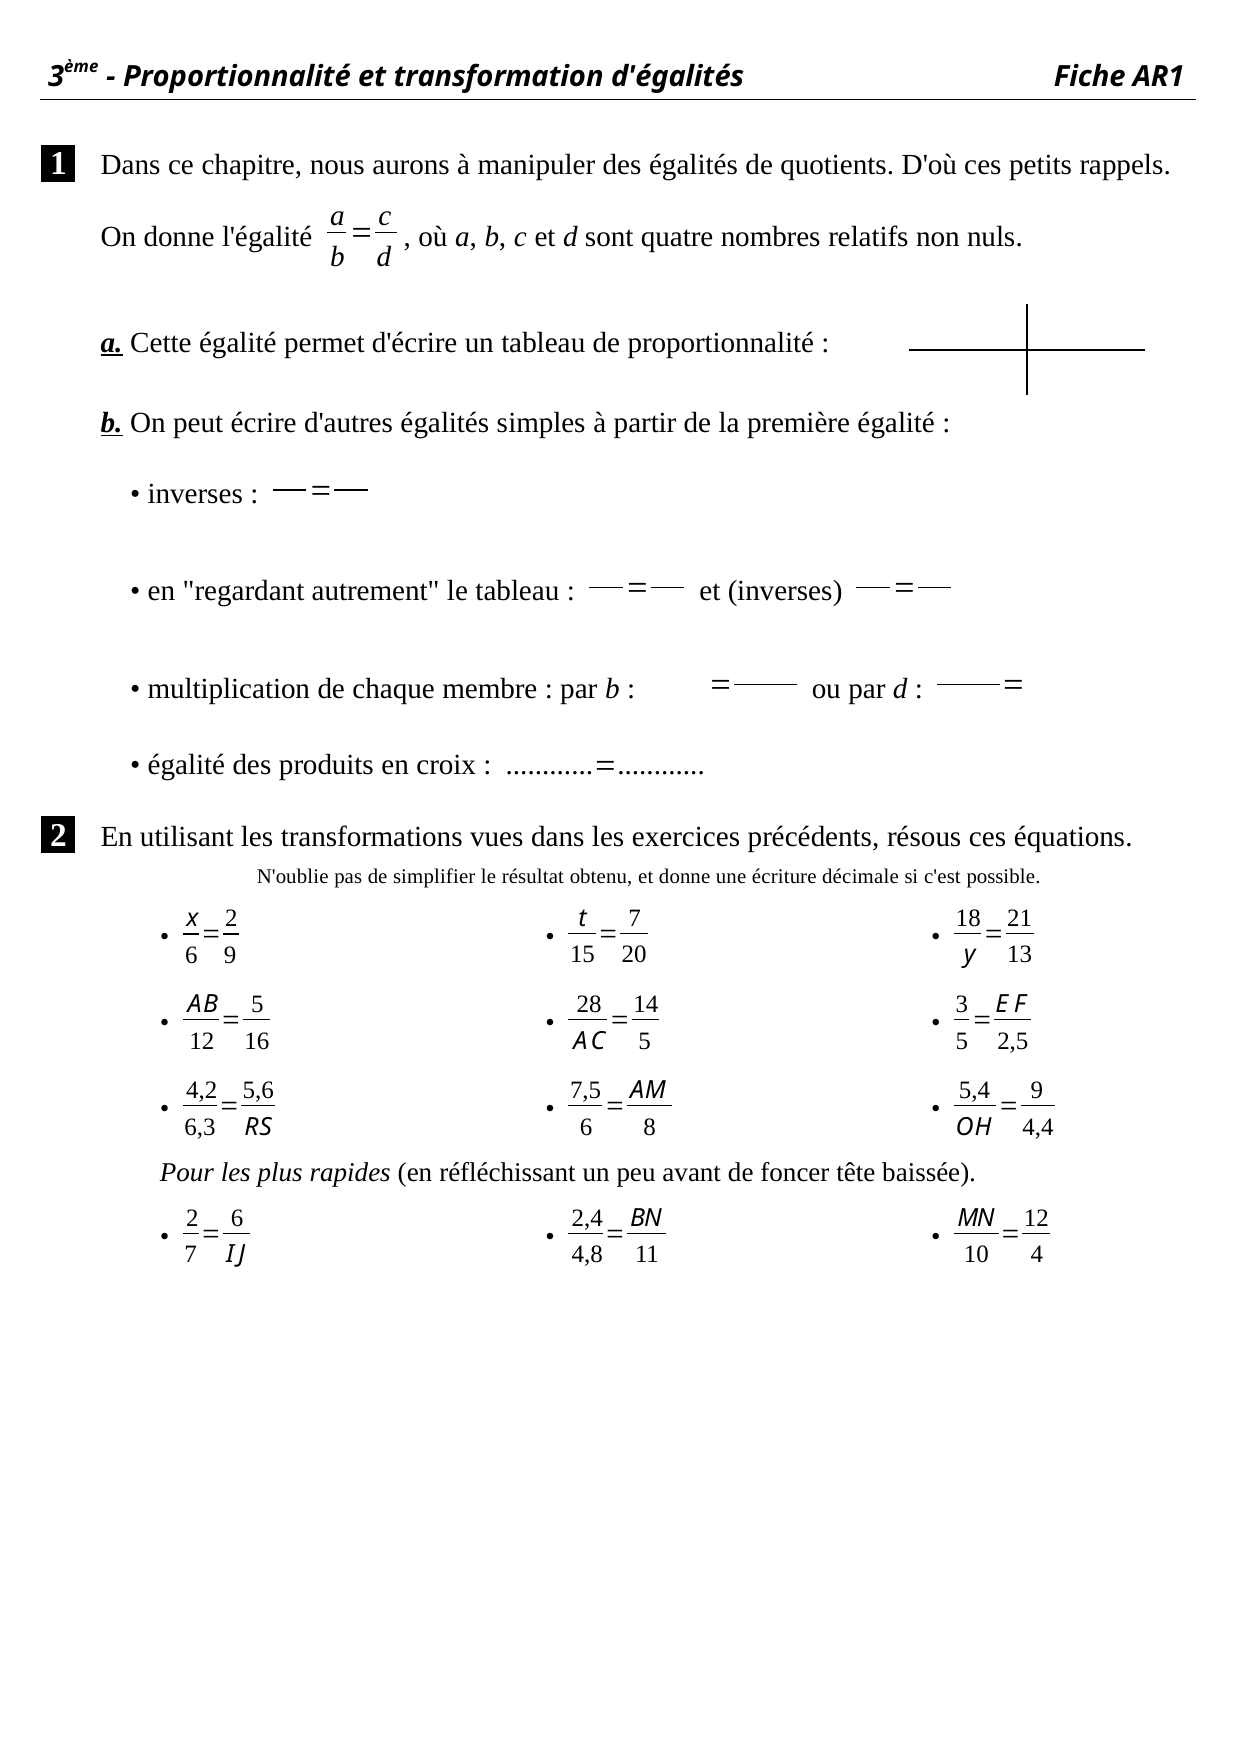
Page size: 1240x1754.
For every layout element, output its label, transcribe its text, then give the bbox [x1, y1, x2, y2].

table_cell • [41, 1060, 427, 1146]
text 1 Dans ce chapitre, nous aurons à manipuler des égalités de quotients. D'où ces petits rappels. [41, 145, 1198, 182]
table_header • [813, 1188, 1198, 1274]
table_cell • [41, 974, 427, 1060]
table_header • [427, 1188, 813, 1274]
table_header • [41, 1188, 427, 1274]
table_header [1028, 304, 1145, 348]
table_cell • [427, 974, 813, 1060]
table_cell [1028, 351, 1145, 395]
table_cell [909, 351, 1026, 395]
table_cell • [813, 1060, 1198, 1146]
text 2 En utilisant les transformations vues dans les exercices précédents, résous ces équations. [41, 816, 1198, 853]
table_header [856, 279, 1198, 395]
table_header a. Cette égalité permet d'écrire un tableau de proportionnalité : [41, 279, 856, 395]
text • multiplication de chaque membre : par b : ou par d : [100, 646, 1198, 731]
text • égalité des produits en croix : [100, 743, 1198, 787]
text • inverses : [100, 451, 1198, 537]
text • en "regardant autrement" le tableau : et (inverses) [100, 548, 1198, 634]
text b. On peut écrire d'autres égalités simples à partir de la première égalité : [100, 407, 1198, 439]
table_header • [813, 888, 1198, 974]
table_header • [41, 888, 427, 974]
table_cell • [813, 974, 1198, 1060]
text Pour les plus rapides (en réfléchissant un peu avant de foncer tête baissée). [159, 1158, 1198, 1188]
table_cell • [427, 1060, 813, 1146]
table_header • [427, 888, 813, 974]
text N'oublie pas de simplifier le résultat obtenu, et donne une écriture décimale si c'est possible. [100, 865, 1198, 888]
text On donne l'égalité , où a, b, c et d sont quatre nombres relatifs non nuls. [100, 193, 1198, 279]
table_header [909, 304, 1026, 348]
